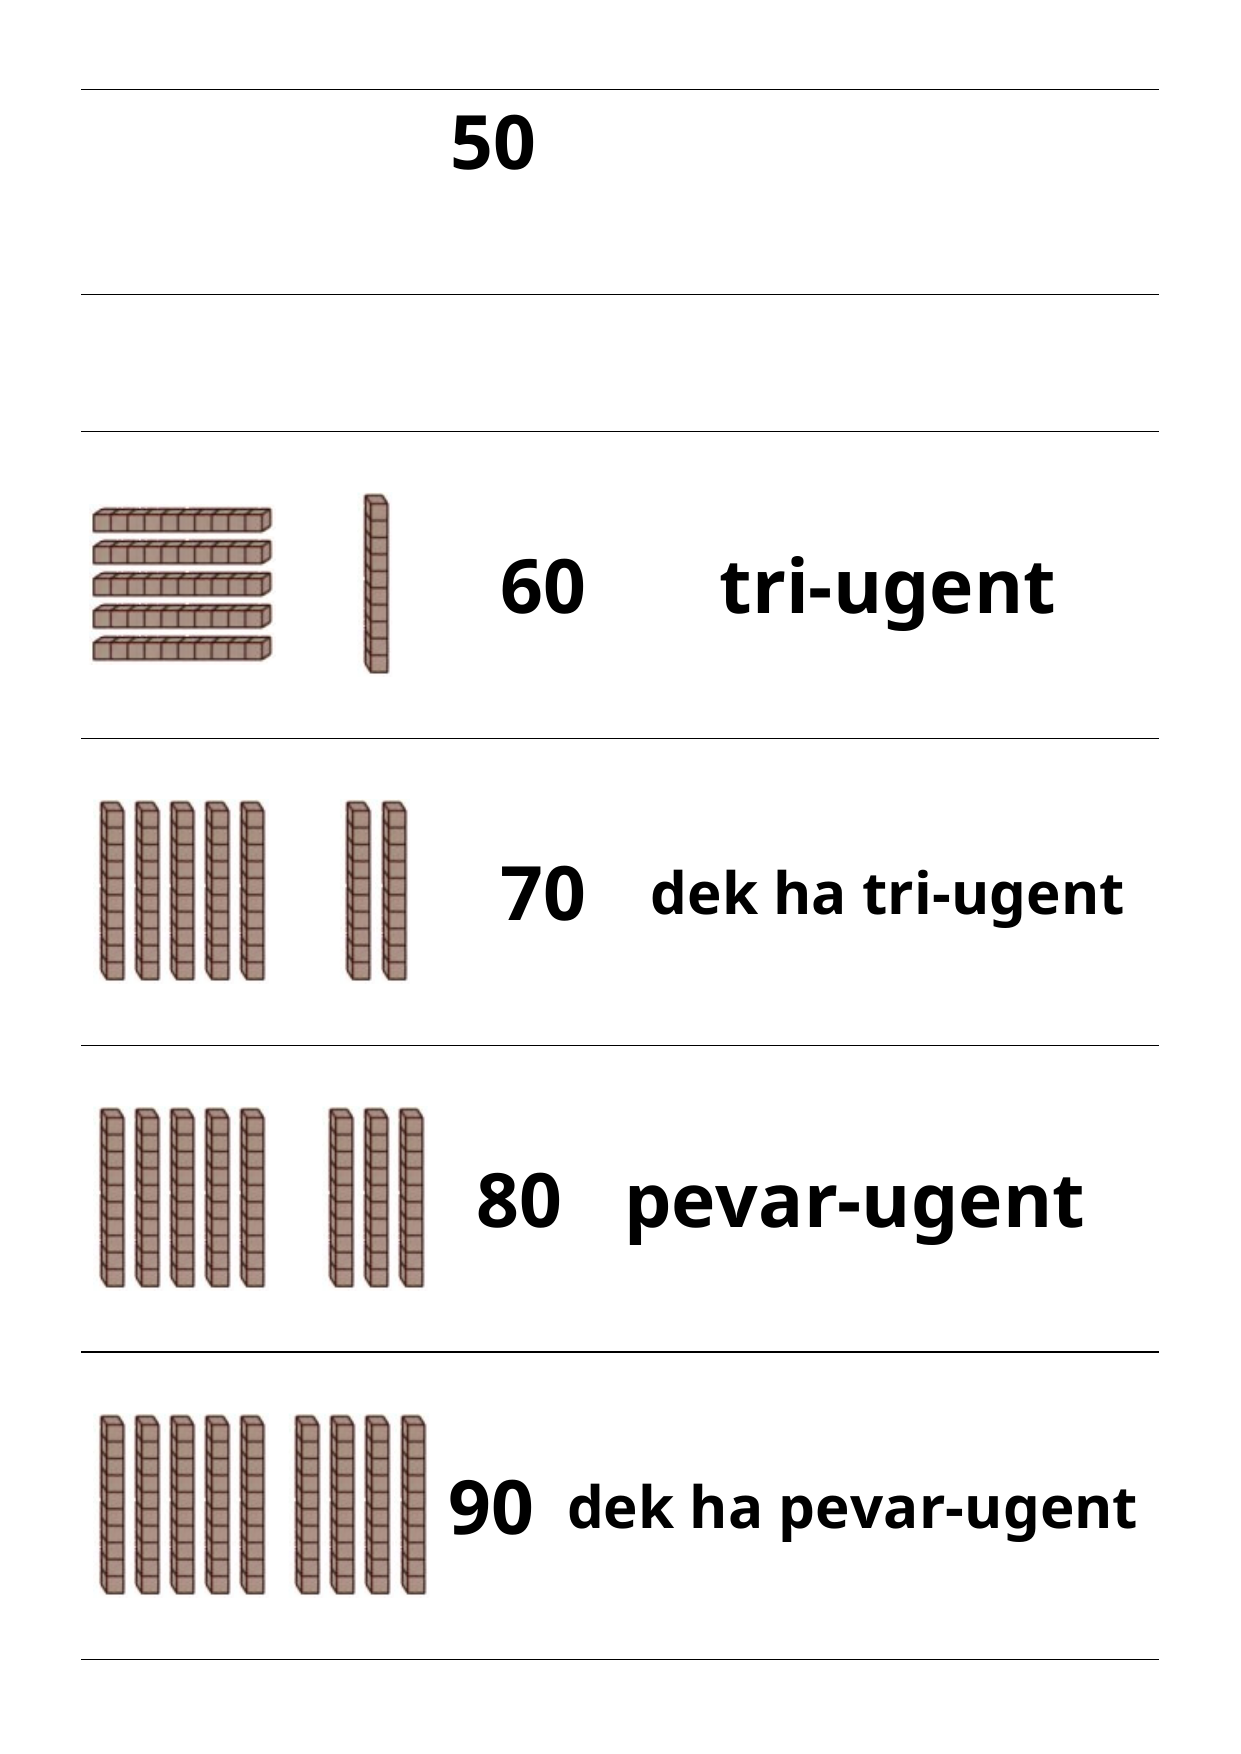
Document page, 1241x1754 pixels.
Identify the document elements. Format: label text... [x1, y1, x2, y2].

table_cell dek ha pevar-ugent [546, 1353, 1159, 1658]
table_cell pevar-ugent [617, 1046, 1159, 1351]
table_cell [281, 1046, 469, 1351]
picture [288, 1413, 430, 1598]
table_cell [81, 1046, 281, 1351]
table_header [281, 432, 469, 737]
table_cell [81, 1353, 281, 1658]
table_cell dek ha tri-ugent [617, 739, 1159, 1044]
picture [339, 799, 410, 984]
picture [93, 1106, 269, 1291]
table_cell 70 [469, 739, 617, 1044]
picture [322, 1106, 428, 1291]
table_cell 80 [469, 1046, 617, 1351]
table_cell [81, 90, 441, 294]
table_cell 90 [437, 1353, 546, 1658]
table_header 60 [469, 432, 617, 737]
table_header [81, 432, 281, 737]
table_cell [281, 739, 469, 1044]
picture [88, 504, 276, 665]
picture [93, 799, 269, 984]
picture [357, 492, 393, 677]
table_header tri-ugent [617, 432, 1159, 737]
table_cell [81, 739, 281, 1044]
table_cell [546, 90, 1159, 294]
table_cell [281, 1353, 437, 1658]
table_cell 50 [441, 90, 546, 294]
picture [93, 1413, 269, 1598]
